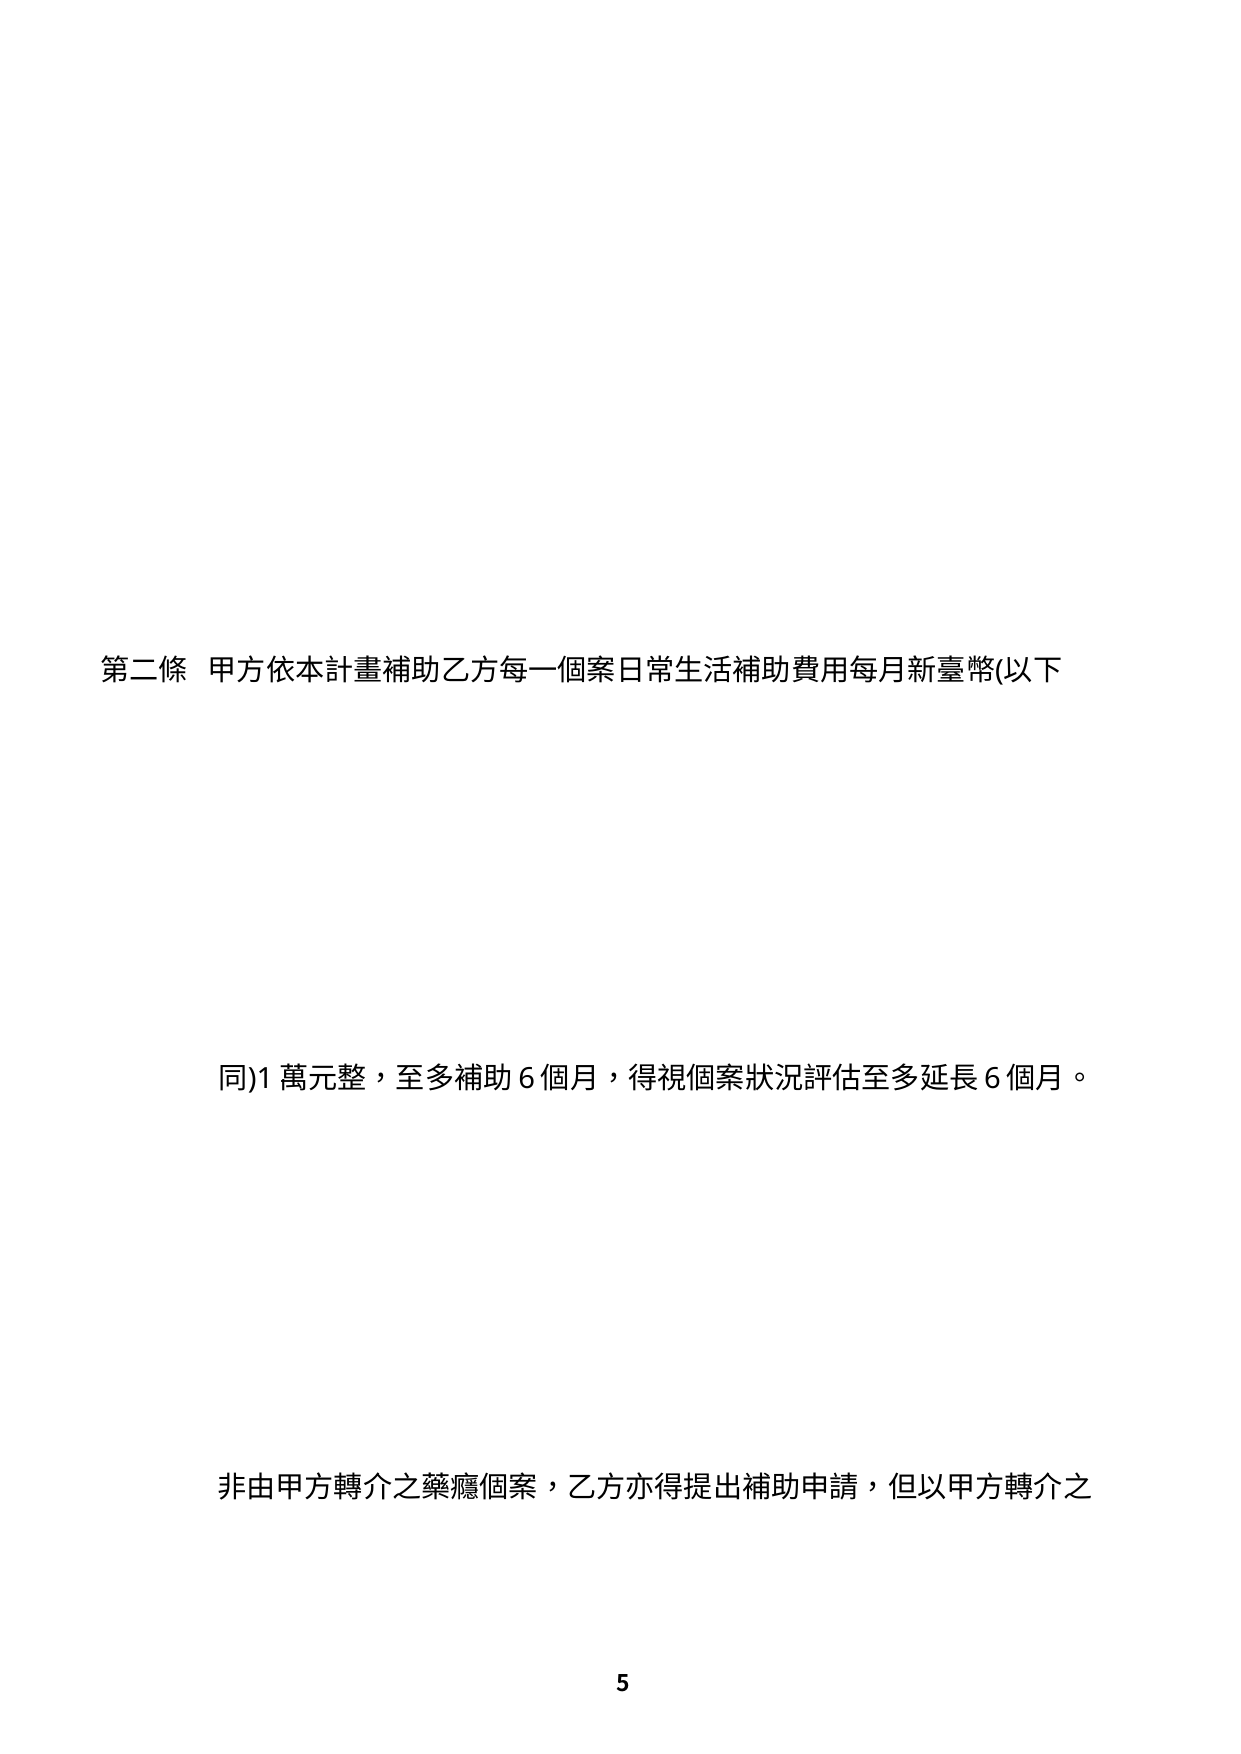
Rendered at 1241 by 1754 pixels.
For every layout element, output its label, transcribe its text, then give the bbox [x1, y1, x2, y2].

text 非由甲方轉介之藥癮個案，乙方亦得提出補助申請，但以甲方轉介之 [100, 1088, 1107, 1497]
text 第二條 甲方依本計畫補助乙方每一個案日常生活補助費用每月新臺幣(以下同)1萬元整，至多補助6個月，得視個案狀況評估至多延長6個月。 [100, 272, 1107, 1088]
